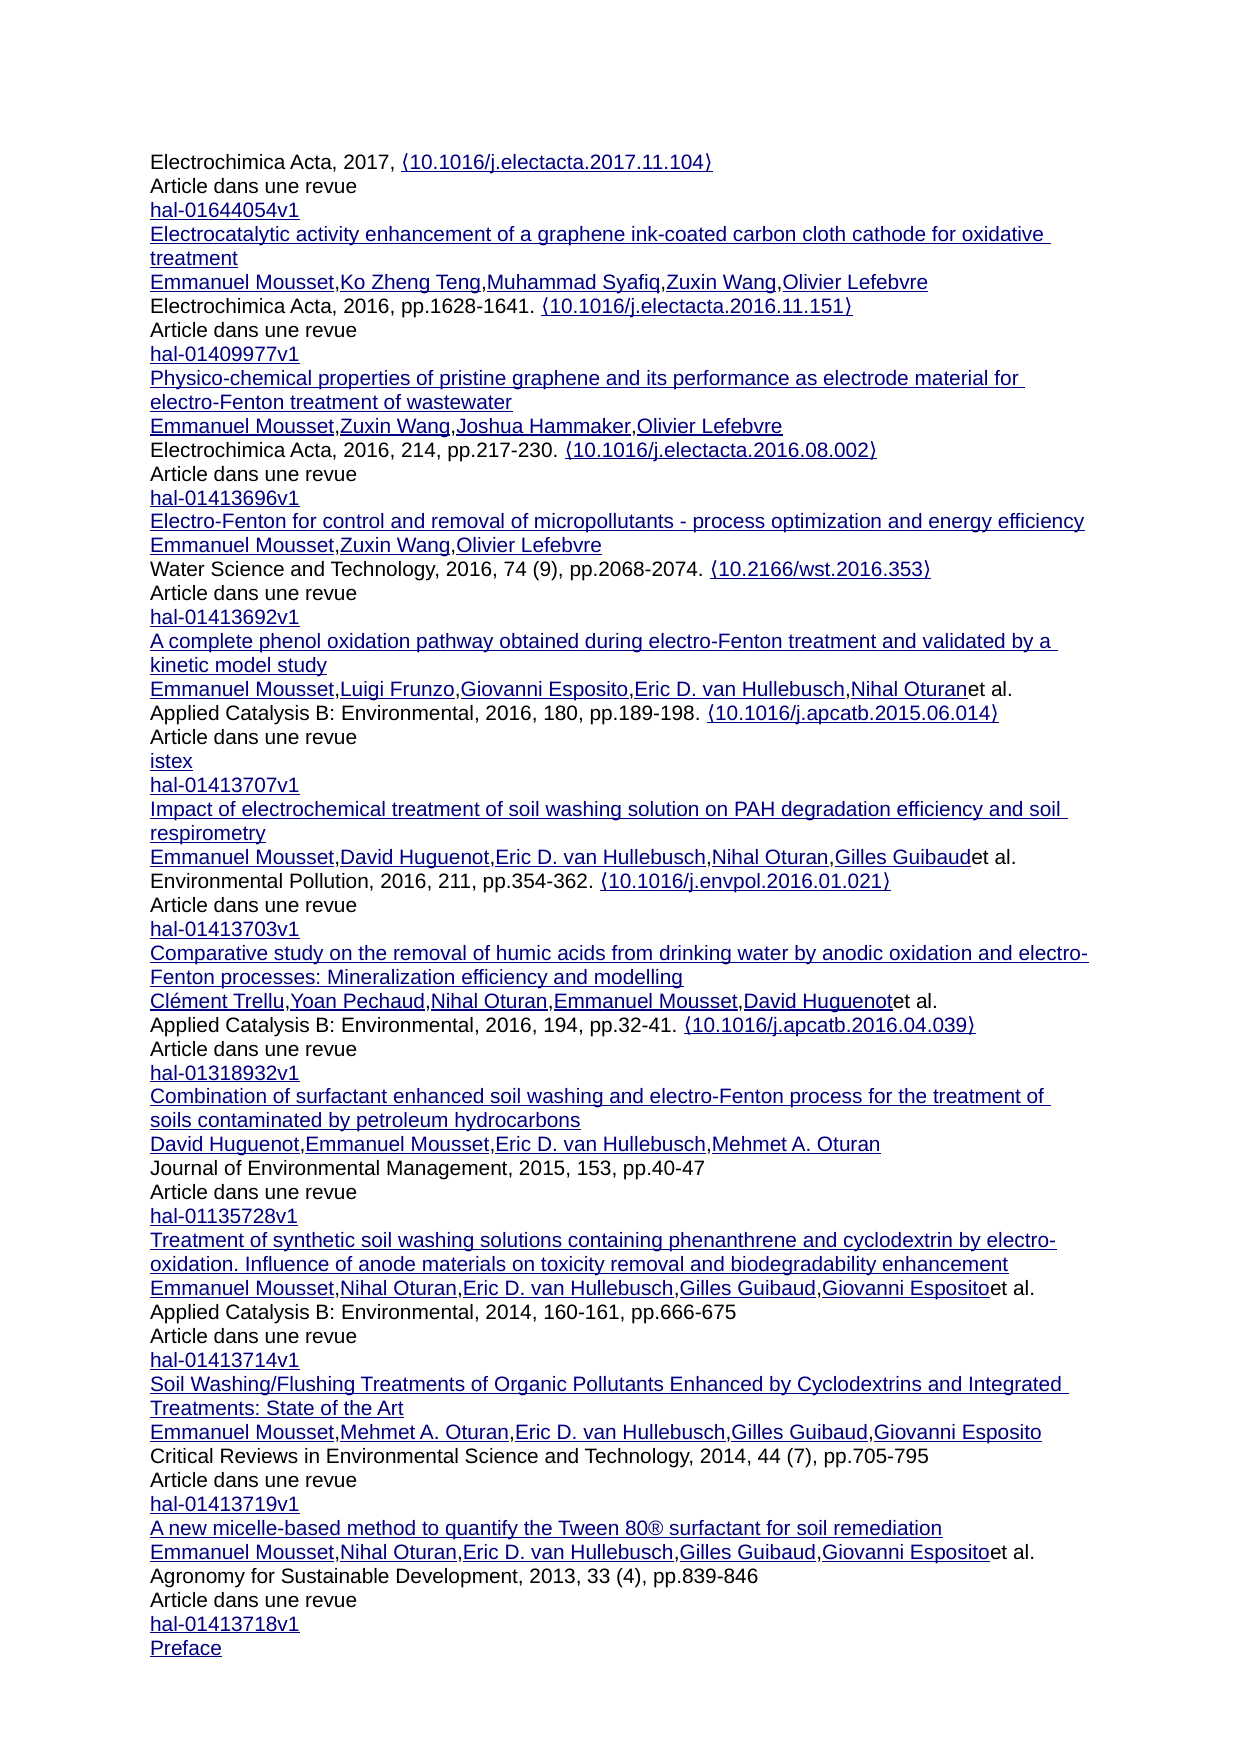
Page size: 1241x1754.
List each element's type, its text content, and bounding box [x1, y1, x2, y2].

table_cell A complete phenol oxidation pathway obtained during electro-Fenton treatment and validated by a kinetic model study Emmanuel Mousset,Luigi Frunzo,Giovanni Esposito,Eric D. van Hullebusch,Nihal Oturanet al. Applied Catalysis B: Environmental, 2016, 180, pp.189-198. ⟨10.1016/j.apcatb.2015.06.014⟩ Article dans une revue istex hal-01413707v1 [150, 629, 1090, 797]
table_cell Treatment of synthetic soil washing solutions containing phenanthrene and cyclodextrin by electro-oxidation. Influence of anode materials on toxicity removal and biodegradability enhancement Emmanuel Mousset,Nihal Oturan,Eric D. van Hullebusch,Gilles Guibaud,Giovanni Espositoet al. Applied Catalysis B: Environmental, 2014, 160-161, pp.666-675 Article dans une revue hal-01413714v1 [150, 1228, 1090, 1372]
table_cell Soil Washing/Flushing Treatments of Organic Pollutants Enhanced by Cyclodextrins and Integrated Treatments: State of the Art Emmanuel Mousset,Mehmet A. Oturan,Eric D. van Hullebusch,Gilles Guibaud,Giovanni Esposito Critical Reviews in Environmental Science and Technology, 2014, 44 (7), pp.705-795 Article dans une revue hal-01413719v1 [150, 1372, 1090, 1516]
table_cell Electrocatalytic activity enhancement of a graphene ink-coated carbon cloth cathode for oxidative treatment Emmanuel Mousset,Ko Zheng Teng,Muhammad Syafiq,Zuxin Wang,Olivier Lefebvre Electrochimica Acta, 2016, pp.1628-1641. ⟨10.1016/j.electacta.2016.11.151⟩ Article dans une revue hal-01409977v1 [150, 222, 1090, 366]
table_cell Electro-Fenton for control and removal of micropollutants - process optimization and energy efficiency Emmanuel Mousset,Zuxin Wang,Olivier Lefebvre Water Science and Technology, 2016, 74 (9), pp.2068-2074. ⟨10.2166/wst.2016.353⟩ Article dans une revue hal-01413692v1 [150, 509, 1090, 629]
table_cell Preface [150, 1635, 1090, 1659]
table_cell Physico-chemical properties of pristine graphene and its performance as electrode material for electro-Fenton treatment of wastewater Emmanuel Mousset,Zuxin Wang,Joshua Hammaker,Olivier Lefebvre Electrochimica Acta, 2016, 214, pp.217-230. ⟨10.1016/j.electacta.2016.08.002⟩ Article dans une revue hal-01413696v1 [150, 366, 1090, 509]
table_cell Combination of surfactant enhanced soil washing and electro-Fenton process for the treatment of soils contaminated by petroleum hydrocarbons David Huguenot,Emmanuel Mousset,Eric D. van Hullebusch,Mehmet A. Oturan Journal of Environmental Management, 2015, 153, pp.40-47 Article dans une revue hal-01135728v1 [150, 1084, 1090, 1228]
table_cell Electrochimica Acta, 2017, ⟨10.1016/j.electacta.2017.11.104⟩ Article dans une revue hal-01644054v1 [150, 150, 1090, 222]
table_cell A new micelle-based method to quantify the Tween 80® surfactant for soil remediation Emmanuel Mousset,Nihal Oturan,Eric D. van Hullebusch,Gilles Guibaud,Giovanni Espositoet al. Agronomy for Sustainable Development, 2013, 33 (4), pp.839-846 Article dans une revue hal-01413718v1 [150, 1516, 1090, 1635]
table_cell Impact of electrochemical treatment of soil washing solution on PAH degradation efficiency and soil respirometry Emmanuel Mousset,David Huguenot,Eric D. van Hullebusch,Nihal Oturan,Gilles Guibaudet al. Environmental Pollution, 2016, 211, pp.354-362. ⟨10.1016/j.envpol.2016.01.021⟩ Article dans une revue hal-01413703v1 [150, 797, 1090, 941]
table_cell Comparative study on the removal of humic acids from drinking water by anodic oxidation and electro-Fenton processes: Mineralization efficiency and modelling Clément Trellu,Yoan Pechaud,Nihal Oturan,Emmanuel Mousset,David Huguenotet al. Applied Catalysis B: Environmental, 2016, 194, pp.32-41. ⟨10.1016/j.apcatb.2016.04.039⟩ Article dans une revue hal-01318932v1 [150, 941, 1090, 1084]
